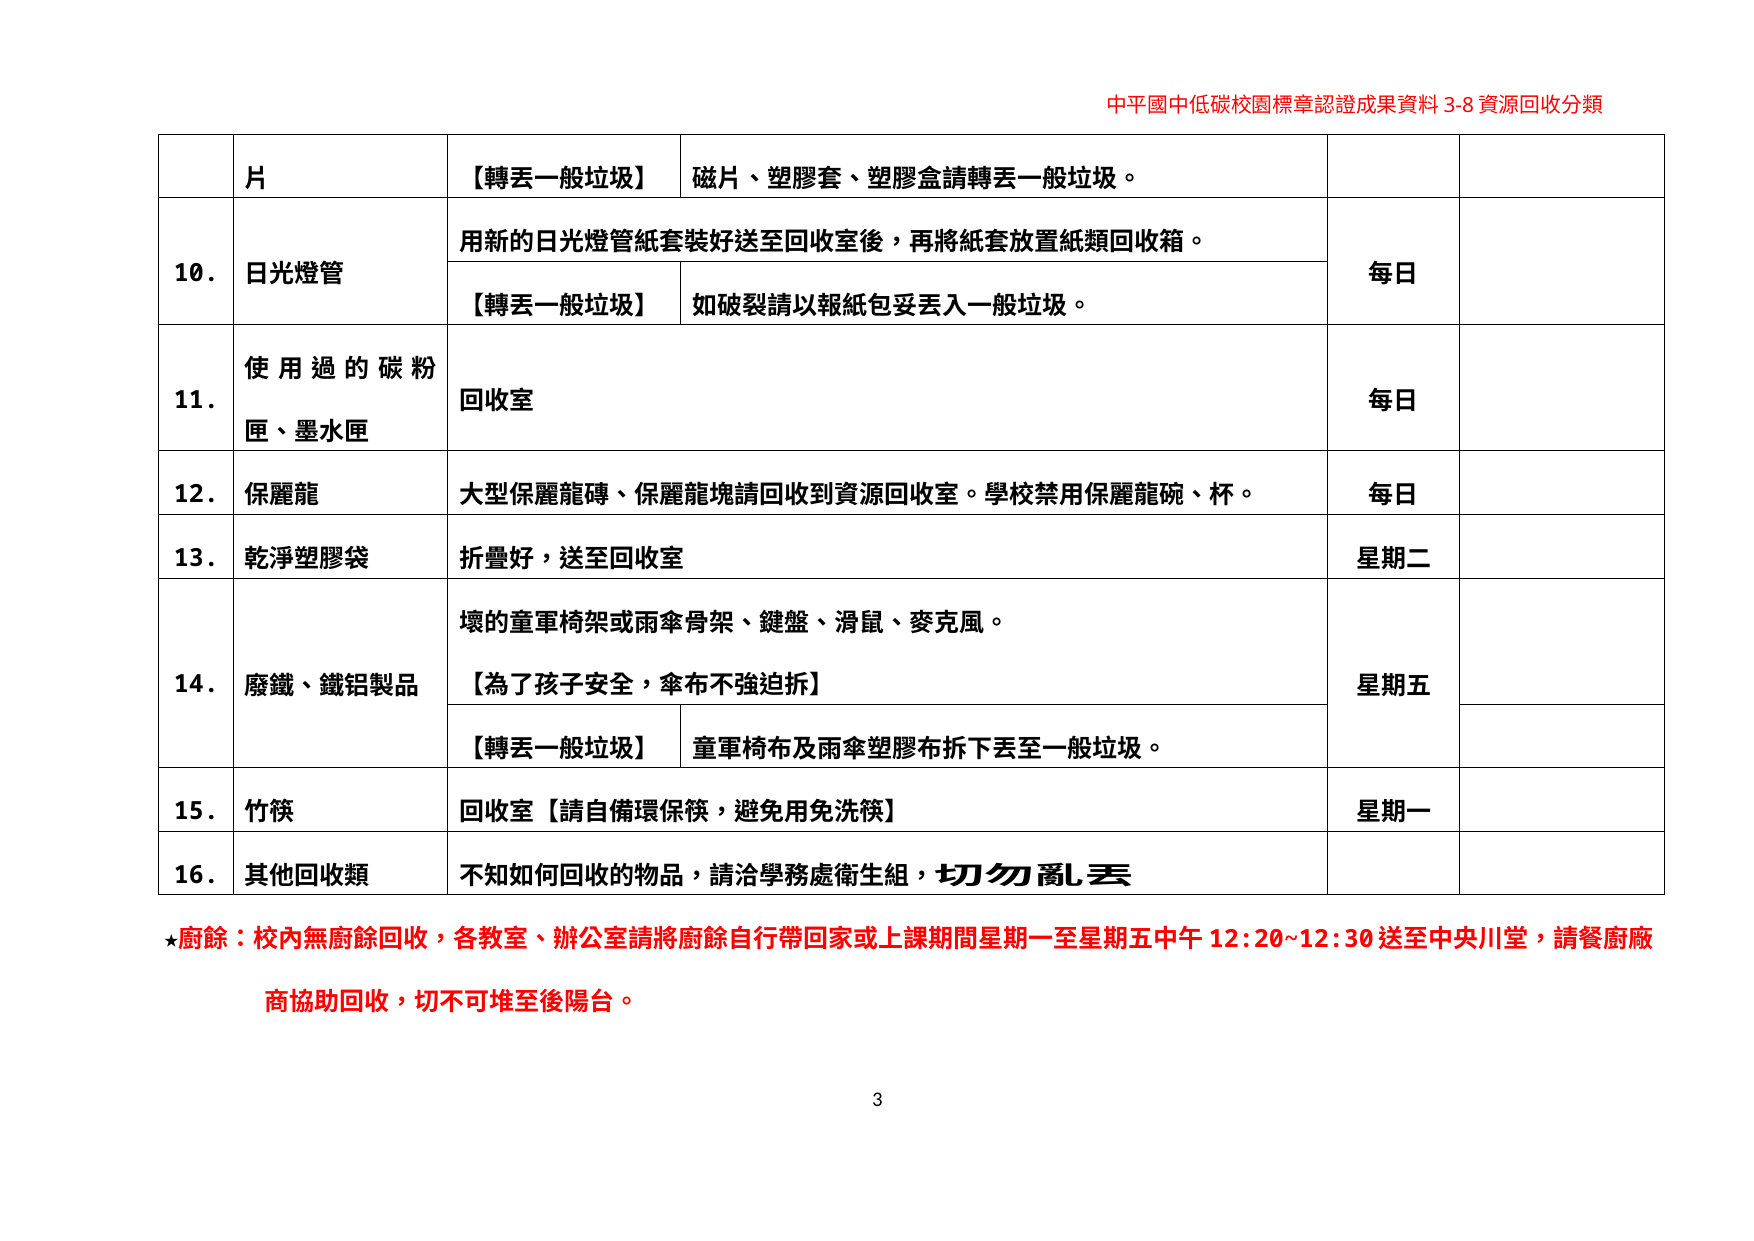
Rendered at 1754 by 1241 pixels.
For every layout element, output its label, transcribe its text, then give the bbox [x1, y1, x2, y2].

table_cell 11. [159, 325, 233, 450]
table_cell 日光燈管 [234, 198, 447, 324]
table_cell 竹筷 [234, 768, 447, 831]
table_cell [1460, 579, 1664, 703]
table_cell 磁片、塑膠套、塑膠盒請轉丟一般垃圾。 [681, 135, 1327, 197]
table_cell 13. [159, 515, 233, 577]
table_cell [1460, 325, 1664, 450]
table_cell 15. [159, 768, 233, 831]
table_cell 【轉丟一般垃圾】 [448, 705, 680, 767]
table_cell 使用過的碳粉匣、墨水匣 [234, 325, 447, 450]
table_cell 每日 [1328, 198, 1459, 324]
table_cell [1460, 705, 1664, 767]
table_cell 壞的童軍椅架或雨傘骨架、鍵盤、滑鼠、麥克風。 【為了孩子安全，傘布不強迫拆】 [448, 579, 1327, 703]
table_cell 折疊好，送至回收室 [448, 515, 1327, 577]
table_cell 星期五 [1328, 579, 1459, 767]
table_cell [1460, 832, 1664, 894]
table_cell 片 [234, 135, 447, 197]
table_cell 其他回收類 [234, 832, 447, 894]
table_cell 不知如何回收的物品，請洽學務處衛生組，切勿亂丟 [448, 832, 1327, 894]
table_cell 星期一 [1328, 768, 1459, 831]
table_cell 14. [159, 579, 233, 767]
table_cell 10. [159, 198, 233, 324]
table_cell 每日 [1328, 451, 1459, 514]
table_cell 大型保麗龍磚、保麗龍塊請回收到資源回收室。學校禁用保麗龍碗、杯。 [448, 451, 1327, 514]
table_cell [1460, 135, 1664, 197]
table_cell 回收室 [448, 325, 1327, 450]
table_cell [1460, 198, 1664, 324]
table_cell [159, 135, 233, 197]
table_cell 童軍椅布及雨傘塑膠布拆下丟至一般垃圾。 [681, 705, 1327, 767]
table_cell 16. [159, 832, 233, 894]
table_cell 回收室【請自備環保筷，避免用免洗筷】 [448, 768, 1327, 831]
table_cell [1460, 768, 1664, 831]
table_cell [1460, 515, 1664, 577]
table_cell [1328, 135, 1459, 197]
table_cell [1460, 451, 1664, 514]
table_cell 保麗龍 [234, 451, 447, 514]
table_cell 乾淨塑膠袋 [234, 515, 447, 577]
table_cell 【轉丟一般垃圾】 [448, 135, 680, 197]
text ★廚餘：校內無廚餘回收，各教室、辦公室請將廚餘自行帶回家或上課期間星期一至星期五中午12:20~12:30送至中央川堂，請餐廚廠商協助回收，切不可堆至後陽台。 [89, 895, 1665, 1020]
table_cell [1328, 832, 1459, 894]
table_cell 如破裂請以報紙包妥丟入一般垃圾。 [681, 262, 1327, 324]
table_cell 每日 [1328, 325, 1459, 450]
table_cell 【轉丟一般垃圾】 [448, 262, 680, 324]
table_cell 星期二 [1328, 515, 1459, 577]
table_cell 廢鐵、鐵铝製品 [234, 579, 447, 767]
table_cell 用新的日光燈管紙套裝好送至回收室後，再將紙套放置紙類回收箱。 [448, 198, 1327, 261]
table_cell 12. [159, 451, 233, 514]
